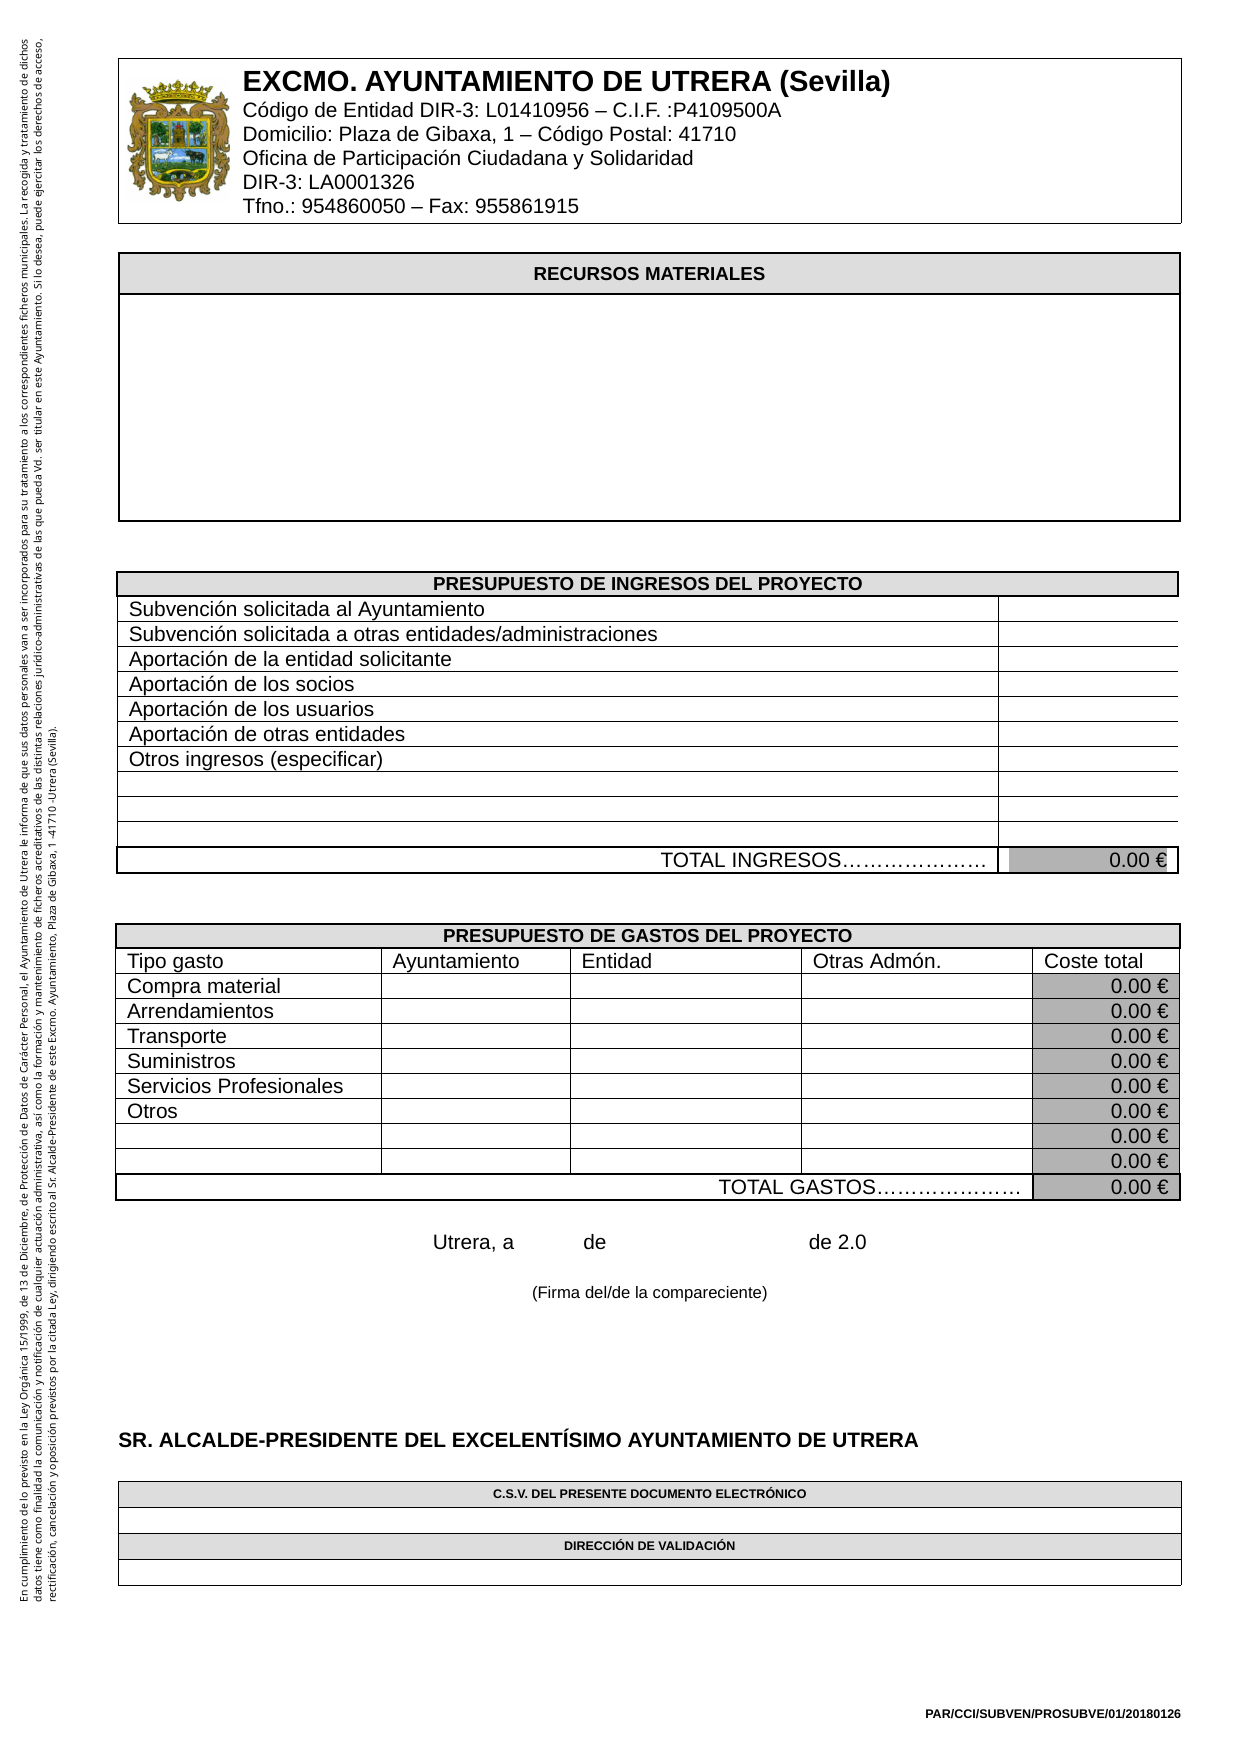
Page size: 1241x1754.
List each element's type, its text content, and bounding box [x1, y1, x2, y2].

table_cell [999, 597, 1178, 621]
table_cell 0,00 € [1168, 1175, 1179, 1199]
table_cell DIRECCIÓN DE VALIDACIÓN [119, 1534, 1181, 1559]
table_cell [571, 974, 801, 998]
table_cell [999, 722, 1178, 746]
table_cell Transporte [116, 1024, 381, 1048]
text Utrera, a de de 2.0 [118, 1230, 1181, 1254]
table_cell [571, 1124, 801, 1148]
table_cell Subvención solicitada a otras entidades/administraciones [118, 622, 998, 646]
table_cell 0,00 € [1033, 1074, 1179, 1098]
table_cell [802, 999, 1032, 1023]
table_cell [382, 1049, 570, 1073]
table_cell 0,00 € [1033, 974, 1179, 998]
table_cell Otros ingresos (especificar) [118, 747, 998, 771]
table_cell Compra material [116, 974, 381, 998]
table_cell Otras Admón. [802, 949, 1032, 973]
table_cell Entidad [571, 949, 801, 973]
table_cell 0,00 € [1033, 999, 1179, 1023]
table_cell [999, 697, 1178, 721]
table_cell [802, 1024, 1032, 1048]
table_cell Otros [116, 1099, 381, 1123]
table_cell [999, 622, 1178, 646]
table_cell [802, 974, 1032, 998]
table_cell [571, 999, 801, 1023]
table_cell Aportación de otras entidades [118, 722, 998, 746]
table_cell [999, 647, 1178, 671]
table_cell TOTAL INGRESOS………………… [118, 848, 997, 872]
table_cell [802, 1099, 1032, 1123]
table_cell [571, 1074, 801, 1098]
table_cell 0,00 € [1034, 1175, 1044, 1199]
table_cell [802, 1049, 1032, 1073]
table_cell Aportación de la entidad solicitante [118, 647, 998, 671]
table_cell Suministros [116, 1049, 381, 1073]
table_cell [116, 1149, 381, 1173]
table_cell [571, 1099, 801, 1123]
table_cell [999, 672, 1178, 696]
table_cell Ayuntamiento [382, 949, 570, 973]
table_cell Subvención solicitada al Ayuntamiento [118, 597, 998, 621]
table_cell [571, 1049, 801, 1073]
table_cell [118, 797, 998, 821]
table_cell [571, 1024, 801, 1048]
text (Firma del/de la compareciente) [118, 1283, 1181, 1302]
table_cell [382, 1149, 570, 1173]
table_cell [802, 1149, 1032, 1173]
table_cell RECURSOS MATERIALES [120, 254, 1179, 293]
table_cell 0,00 € [1033, 1124, 1179, 1148]
table_cell [382, 1024, 570, 1048]
table_cell [999, 822, 1178, 846]
table_cell [999, 772, 1178, 796]
table_cell [802, 1124, 1032, 1148]
table_cell Aportación de los usuarios [118, 697, 998, 721]
table_header PRESUPUESTO DE INGRESOS DEL PROYECTO [118, 573, 1177, 595]
table_cell [999, 747, 1178, 771]
table_cell [119, 1508, 1181, 1533]
table_cell [802, 1074, 1032, 1098]
text SR. ALCALDE-PRESIDENTE DEL EXCELENTÍSIMO AYUNTAMIENTO DE UTRERA [118, 1428, 1181, 1452]
table_cell [382, 1124, 570, 1148]
table_cell [118, 772, 998, 796]
table_cell [118, 822, 998, 846]
table_cell [382, 974, 570, 998]
table_cell 0,00 € [1033, 1024, 1179, 1048]
table_cell [571, 1149, 801, 1173]
table_cell [382, 1074, 570, 1098]
table_cell [120, 295, 1179, 520]
table_cell 0,00 € [1033, 1099, 1179, 1123]
table_cell Coste total [1033, 949, 1179, 973]
table_header PRESUPUESTO DE GASTOS DEL PROYECTO [117, 925, 1179, 947]
table_cell 0,00 € [1033, 1149, 1179, 1173]
table_cell [116, 1124, 381, 1148]
table_cell 0,00 € [1033, 1049, 1179, 1073]
table_cell 0,00 € [999, 848, 1009, 872]
table_cell Servicios Profesionales [116, 1074, 381, 1098]
table_cell [119, 1560, 1181, 1585]
table_cell 0,00 € [1167, 848, 1177, 872]
table_cell [999, 797, 1178, 821]
table_cell TOTAL GASTOS………………… [117, 1175, 1032, 1199]
table_cell [382, 1099, 570, 1123]
table_cell Aportación de los socios [118, 672, 998, 696]
table_header C.S.V. DEL PRESENTE DOCUMENTO ELECTRÓNICO [119, 1482, 1181, 1507]
table_cell Tipo gasto [116, 949, 381, 973]
table_cell [382, 999, 570, 1023]
table_cell Arrendamientos [116, 999, 381, 1023]
